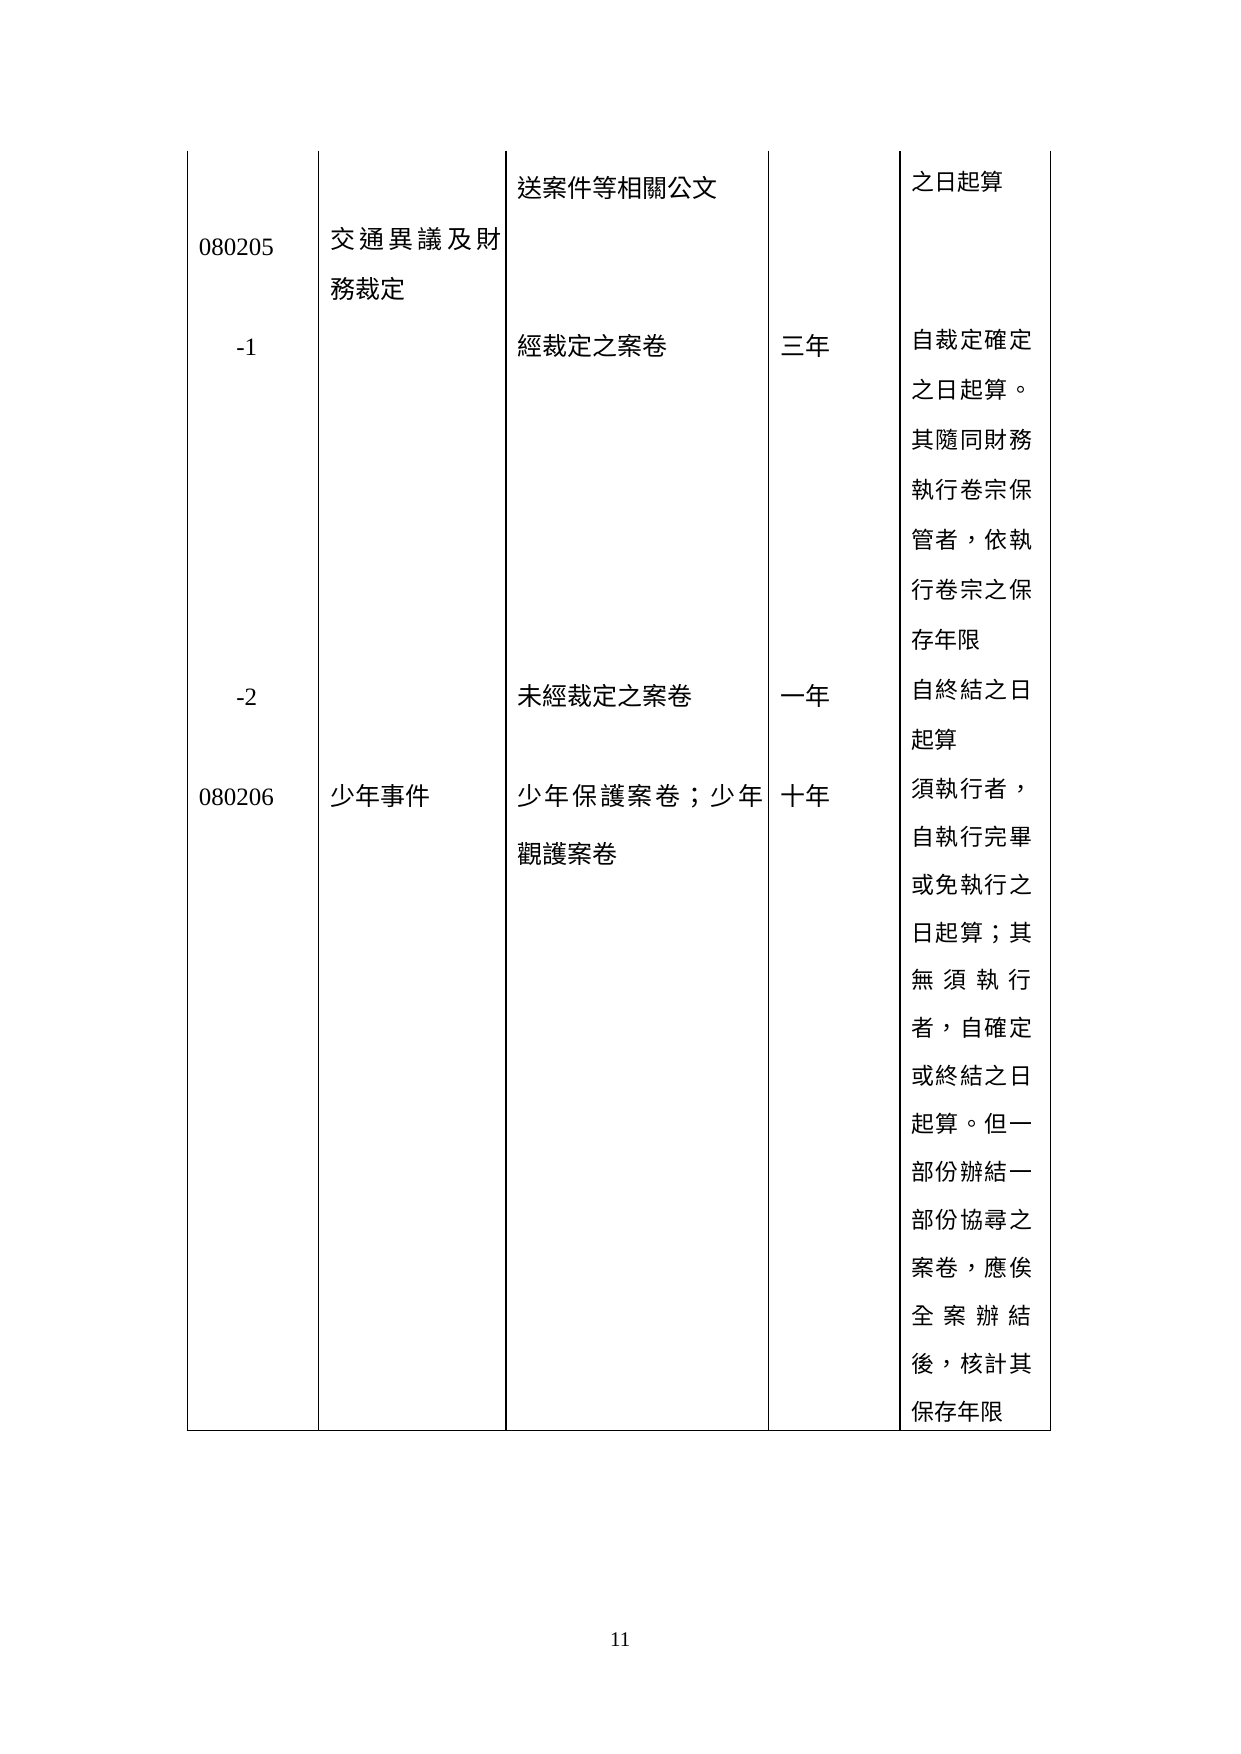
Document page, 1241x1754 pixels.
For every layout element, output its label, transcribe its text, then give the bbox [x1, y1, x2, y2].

table_cell 自終結之日起算 [901, 659, 1050, 759]
table_cell 須執行者，自執行完畢或免執行之日起算；其無須執行者，自確定或終結之日起算。但一部份辦結一部份協尋之案卷，應俟全案辦結後，核計其保存年限 [901, 759, 1050, 1430]
table_cell 經裁定之案卷 [507, 309, 768, 659]
table_cell 少年保護案卷；少年觀護案卷 [507, 759, 768, 1430]
table_cell [507, 209, 768, 309]
table_cell [319, 309, 505, 659]
table_cell [769, 151, 899, 209]
table_cell 十年 [769, 759, 899, 1430]
table_cell [188, 151, 318, 209]
table_cell [319, 151, 505, 209]
table_cell 送案件等相關公文 [507, 151, 768, 209]
table_cell 自裁定確定之日起算。其隨同財務執行卷宗保管者，依執行卷宗之保存年限 [901, 309, 1050, 659]
table_cell 一年 [769, 659, 899, 759]
table_cell 080206 [188, 759, 318, 1430]
table_cell -1 [188, 309, 318, 659]
table_cell 少年事件 [319, 759, 505, 1430]
table_cell 三年 [769, 309, 899, 659]
table_cell [769, 209, 899, 309]
table_cell 之日起算 [901, 151, 1050, 209]
table_cell 交通異議及財務裁定 [319, 209, 505, 309]
table_cell 080205 [188, 209, 318, 309]
table_cell [319, 659, 505, 759]
table_cell 未經裁定之案卷 [507, 659, 768, 759]
table_cell [901, 209, 1050, 309]
table_cell -2 [188, 659, 318, 759]
